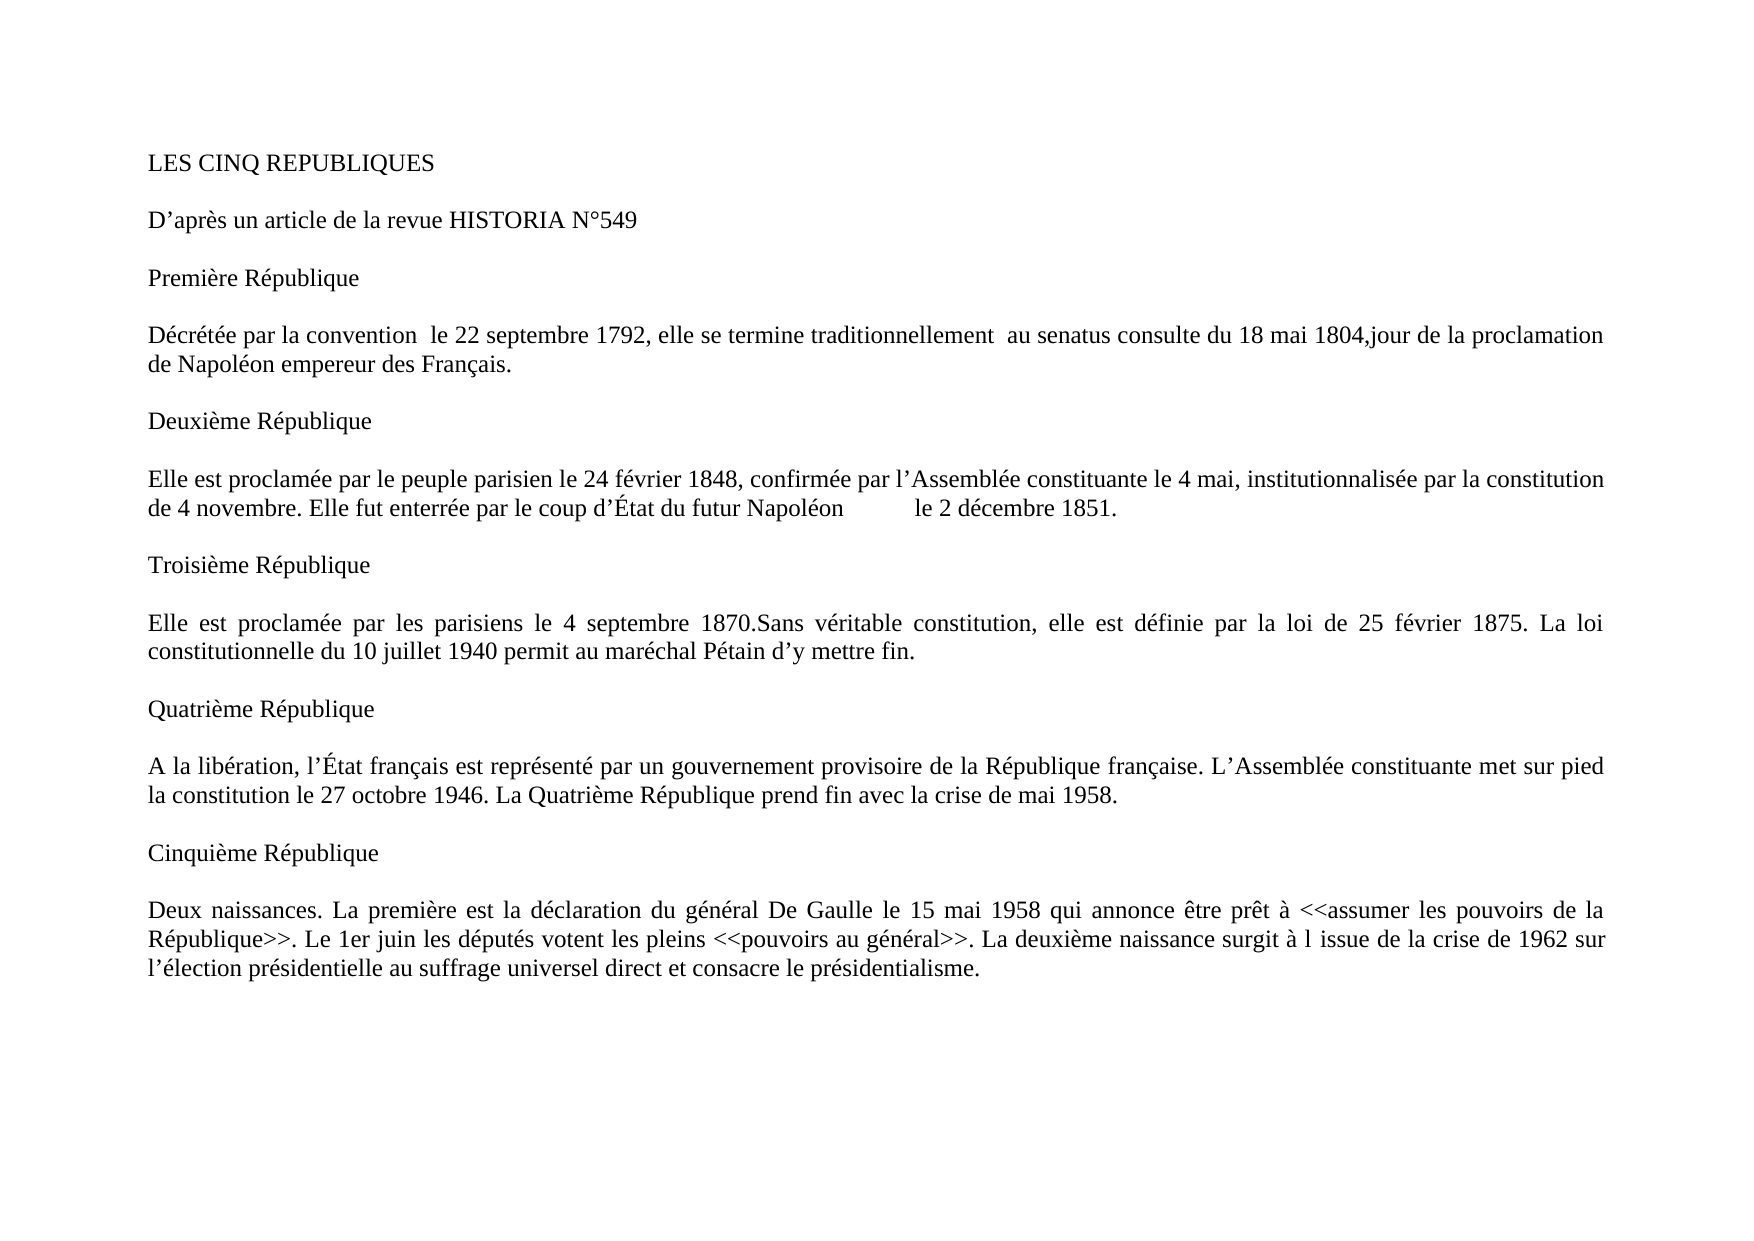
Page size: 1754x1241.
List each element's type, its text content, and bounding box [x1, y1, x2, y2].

text Elle est proclamée par les parisiens le 4 septembre 1870.Sans véritable constitution, elle est définie par la loi de 25 février 1875. La loi constitutionnelle du 10 juillet 1940 permit au maréchal Pétain d’y mettre fin. [148, 608, 1606, 665]
text Deux naissances. La première est la déclaration du général De Gaulle le 15 mai 1958 qui annonce être prêt à <<assumer les pouvoirs de la République>>. Le 1er juin les députés votent les pleins <<pouvoirs au général>>. La deuxième naissance surgit à l issue de la crise de 1962 sur l’élection présidentielle au suffrage universel direct et consacre le présidentialisme. [148, 895, 1606, 981]
text Décrétée par la convention le 22 septembre 1792, elle se termine traditionnellement au senatus consulte du 18 mai 1804,jour de la proclamation de Napoléon empereur des Français. [148, 320, 1606, 378]
text LES CINQ REPUBLIQUES [148, 148, 1606, 176]
text Deuxième République [148, 406, 1606, 435]
text A la libération, l’État français est représenté par un gouvernement provisoire de la République française. L’Assemblée constituante met sur pied la constitution le 27 octobre 1946. La Quatrième République prend fin avec la crise de mai 1958. [148, 751, 1606, 809]
text Première République [148, 263, 1606, 291]
text D’après un article de la revue HISTORIA N°549 [148, 205, 1606, 234]
text Cinquième République [148, 838, 1606, 866]
text Quatrième République [148, 694, 1606, 723]
text Troisième République [148, 550, 1606, 579]
text Elle est proclamée par le peuple parisien le 24 février 1848, confirmée par l’Assemblée constituante le 4 mai, institutionnalisée par la constitution de 4 novembre. Elle fut enterrée par le coup d’État du futur Napoléon  le 2 décembre 1851. [148, 464, 1606, 521]
